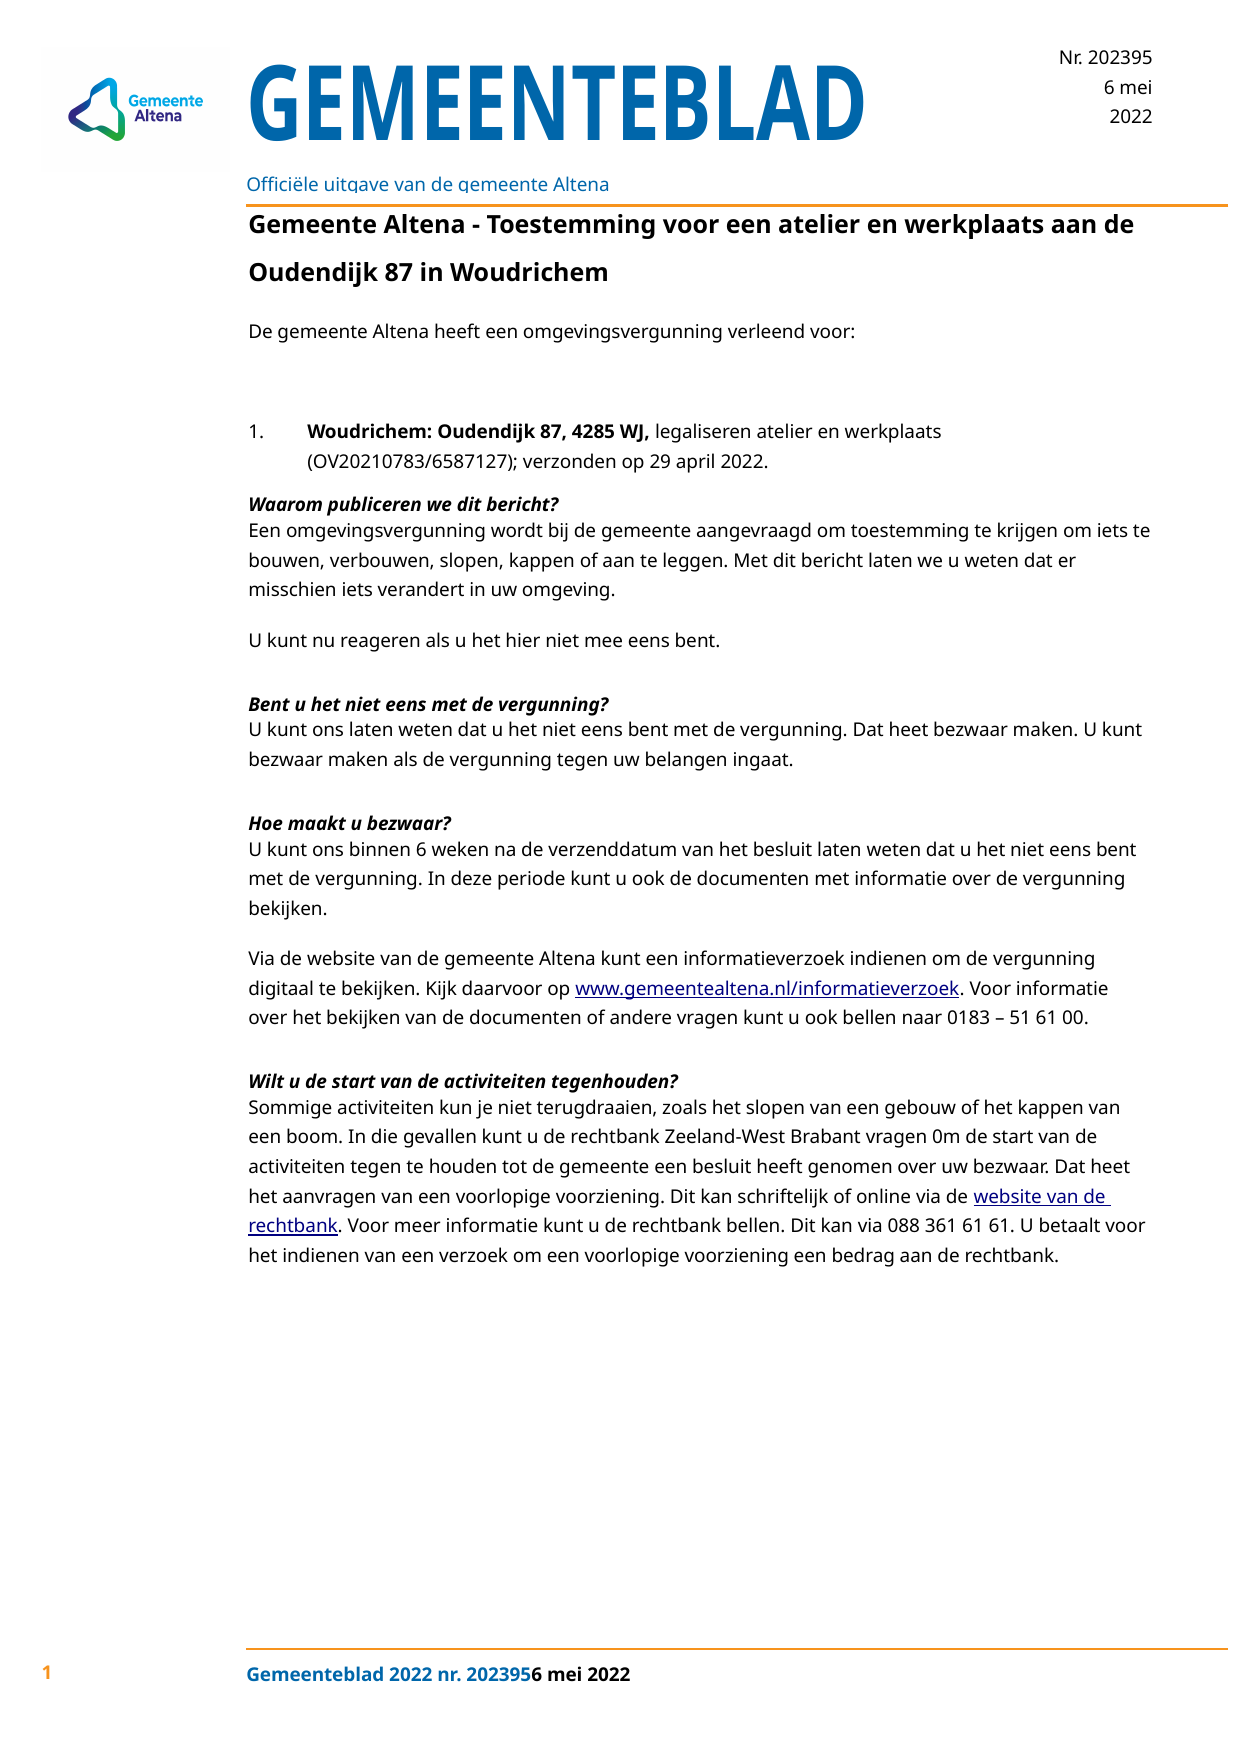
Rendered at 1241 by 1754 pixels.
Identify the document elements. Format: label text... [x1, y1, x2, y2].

text U kunt nu reageren als u het hier niet mee eens bent. [248, 627, 1152, 652]
text U kunt ons binnen 6 weken na de verzenddatum van het besluit laten weten dat u het niet eens bent met de vergunning. In deze periode kunt u ook de documenten met informatie over de vergunning bekijken. [248, 836, 1152, 921]
text De gemeente Altena heeft een omgevingsvergunning verleend voor: [248, 318, 1152, 344]
text Waarom publiceren we dit bericht? [248, 491, 1152, 517]
text Hoe maakt u bezwaar? [248, 810, 1152, 836]
text Via de website van de gemeente Altena kunt een informatieverzoek indienen om de vergunning digitaal te bekijken. Kijk daarvoor op www.gemeentealtena.nl/informatieverzoek. Voor informatie over het bekijken van de documenten of andere vragen kunt u ook bellen naar 0183 – 51 61 00. [248, 945, 1152, 1030]
list Woudrichem: Oudendijk 87, 4285 WJ, legaliseren atelier en werkplaats (OV20210783/6587127); verzonden op 29 april 2022. [248, 419, 1152, 474]
text Gemeente Altena - Toestemming voor een atelier en werkplaats aan de Oudendijk 87 in Woudrichem [248, 207, 1152, 288]
picture [41, 47, 231, 172]
text U kunt ons laten weten dat u het niet eens bent met de vergunning. Dat heet bezwaar maken. U kunt bezwaar maken als de vergunning tegen uw belangen ingaat. [248, 716, 1152, 772]
text Een omgevingsvergunning wordt bij de gemeente aangevraagd om toestemming te krijgen om iets te bouwen, verbouwen, slopen, kappen of aan te leggen. Met dit bericht laten we u weten dat er misschien iets verandert in uw omgeving. [248, 517, 1152, 602]
text Sommige activiteiten kun je niet terugdraaien, zoals het slopen van een gebouw of het kappen van een boom. In die gevallen kunt u de rechtbank Zeeland-West Brabant vragen 0m de start van de activiteiten tegen te houden tot de gemeente een besluit heeft genomen over uw bezwaar. Dat heet het aanvragen van een voorlopige voorziening. Dit kan schriftelijk of online via de website van de rechtbank. Voor meer informatie kunt u de rechtbank bellen. Dit kan via 088 361 61 61. U betaalt voor het indienen van een verzoek om een voorlopige voorziening een bedrag aan de rechtbank. [248, 1094, 1152, 1268]
text Wilt u de start van de activiteiten tegenhouden? [248, 1068, 1152, 1094]
text Bent u het niet eens met de vergunning? [248, 691, 1152, 716]
